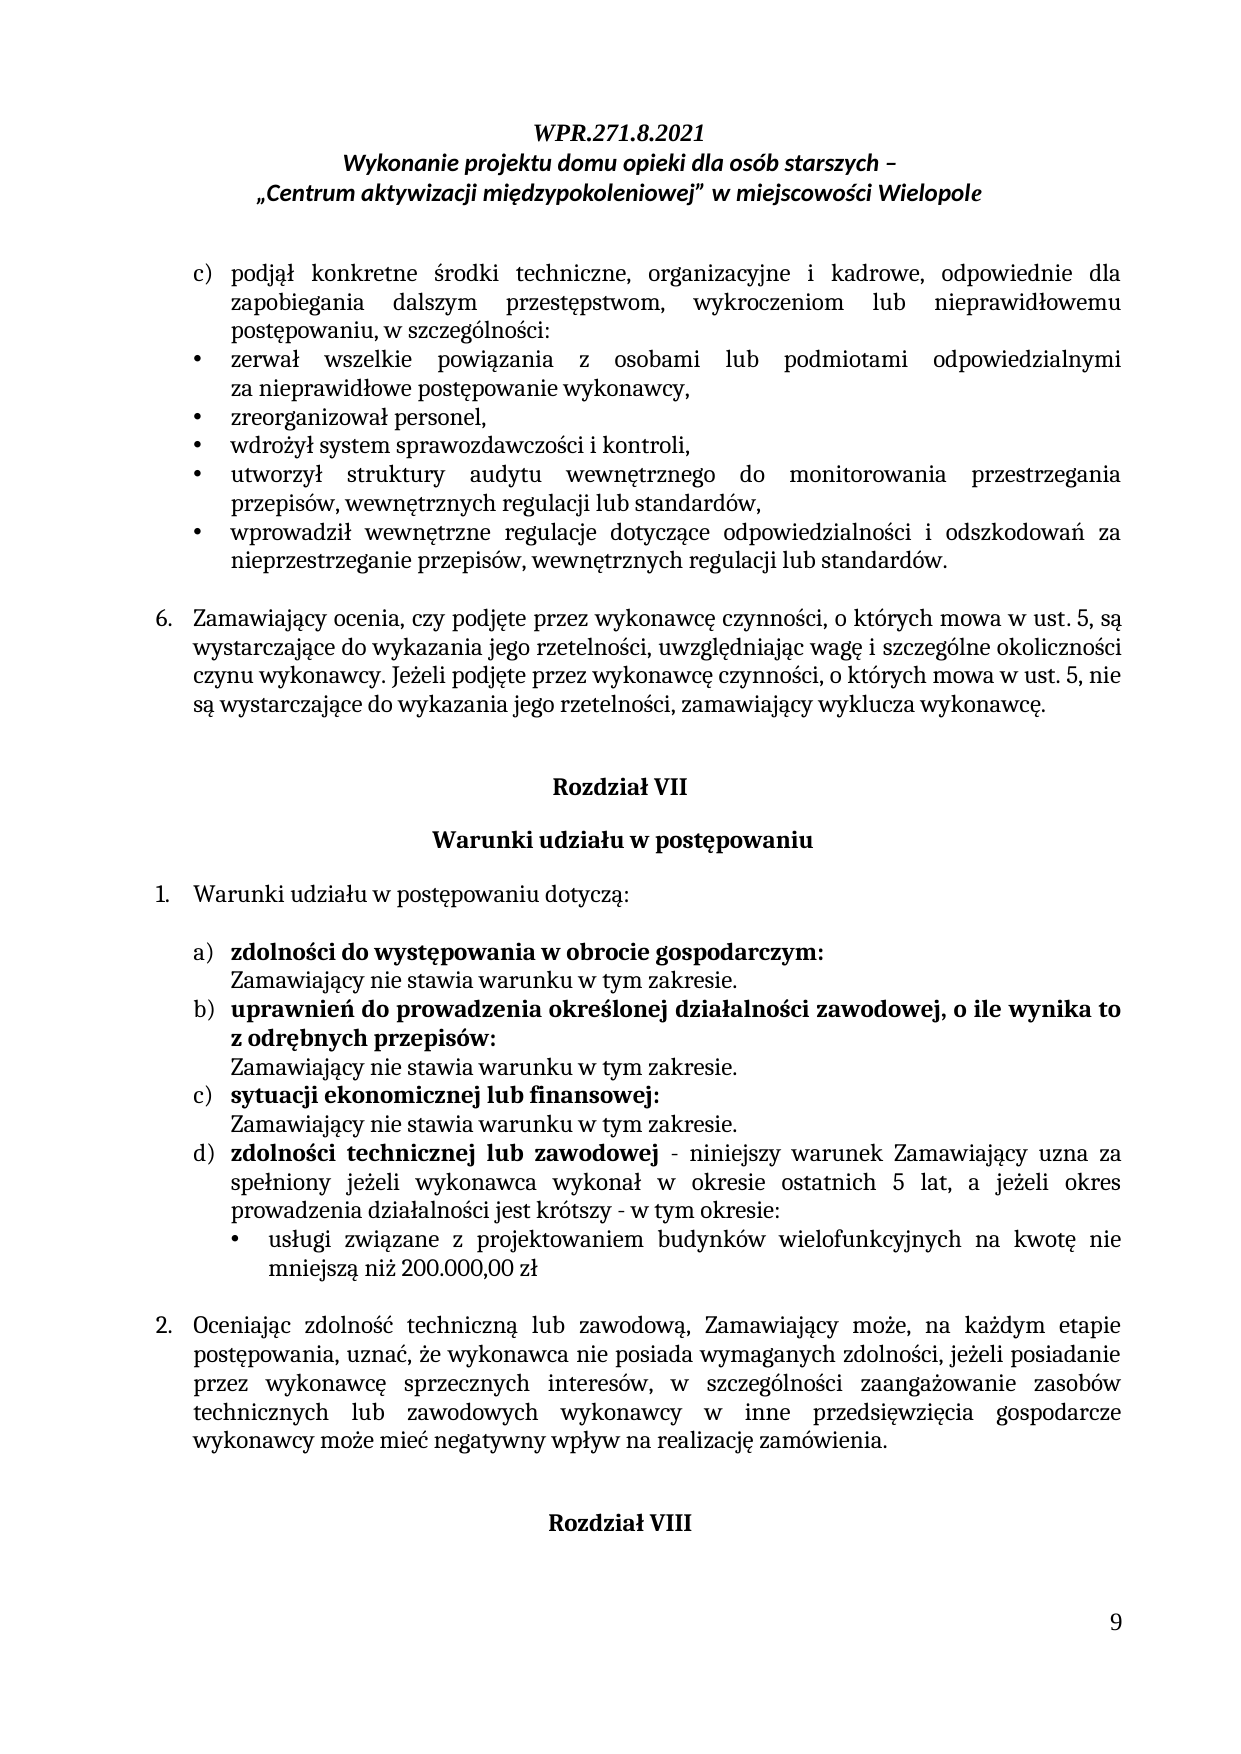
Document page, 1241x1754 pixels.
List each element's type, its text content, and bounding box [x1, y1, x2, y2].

list zerwał wszelkie powiązania z osobami lub podmiotami odpowiedzialnymi za nieprawidłowe postępowanie wykonawcy, [193, 345, 1122, 402]
list Warunki udziału w postępowaniu dotyczą: [156, 880, 1122, 909]
list Zamawiający nie stawia warunku w tym zakresie. [193, 1110, 1122, 1139]
list sytuacji ekonomicznej lub finansowej: [193, 1081, 1122, 1110]
list Zamawiający nie stawia warunku w tym zakresie. [193, 1052, 1122, 1081]
list wdrożył system sprawozdawczości i kontroli, [193, 431, 1122, 460]
list podjął konkretne środki techniczne, organizacyjne i kadrowe, odpowiednie dla zapobiegania dalszym przestępstwom, wykroczeniom lub nieprawidłowemu postępowaniu, w szczególności: [193, 259, 1122, 345]
list Oceniając zdolność techniczną lub zawodową, Zamawiający może, na każdym etapie postępowania, uznać, że wykonawca nie posiada wymaganych zdolności, jeżeli posiadanie przez wykonawcę sprzecznych interesów, w szczególności zaangażowanie zasobów technicznych lub zawodowych wykonawcy w inne przedsięwzięcia gospodarcze wykonawcy może mieć negatywny wpływ na realizację zamówienia. [156, 1311, 1122, 1455]
list Zamawiający nie stawia warunku w tym zakresie. [193, 966, 1122, 995]
list zdolności do występowania w obrocie gospodarczym: [193, 937, 1122, 966]
list uprawnień do prowadzenia określonej działalności zawodowej, o ile wynika to z odrębnych przepisów: [193, 995, 1122, 1052]
list usługi związane z projektowaniem budynków wielofunkcyjnych na kwotę nie mniejszą niż 200.000,00 zł [231, 1225, 1122, 1282]
text Rozdział VIII [118, 1509, 1122, 1537]
text Rozdział VII [118, 772, 1122, 801]
list wprowadził wewnętrzne regulacje dotyczące odpowiedzialności i odszkodowań za nieprzestrzeganie przepisów, wewnętrznych regulacji lub standardów. [193, 517, 1122, 575]
list utworzył struktury audytu wewnętrznego do monitorowania przestrzegania przepisów, wewnętrznych regulacji lub standardów, [193, 460, 1122, 517]
list zreorganizował personel, [193, 402, 1122, 431]
list zdolności technicznej lub zawodowej - niniejszy warunek Zamawiający uzna za spełniony jeżeli wykonawca wykonał w okresie ostatnich 5 lat, a jeżeli okres prowadzenia działalności jest krótszy - w tym okresie: [193, 1139, 1122, 1225]
list Zamawiający ocenia, czy podjęte przez wykonawcę czynności, o których mowa w ust. 5, są wystarczające do wykazania jego rzetelności, uwzględniając wagę i szczególne okoliczności czynu wykonawcy. Jeżeli podjęte przez wykonawcę czynności, o których mowa w ust. 5, nie są wystarczające do wykazania jego rzetelności, zamawiający wyklucza wykonawcę. [156, 604, 1122, 719]
text Warunki udziału w postępowaniu [118, 826, 1122, 855]
